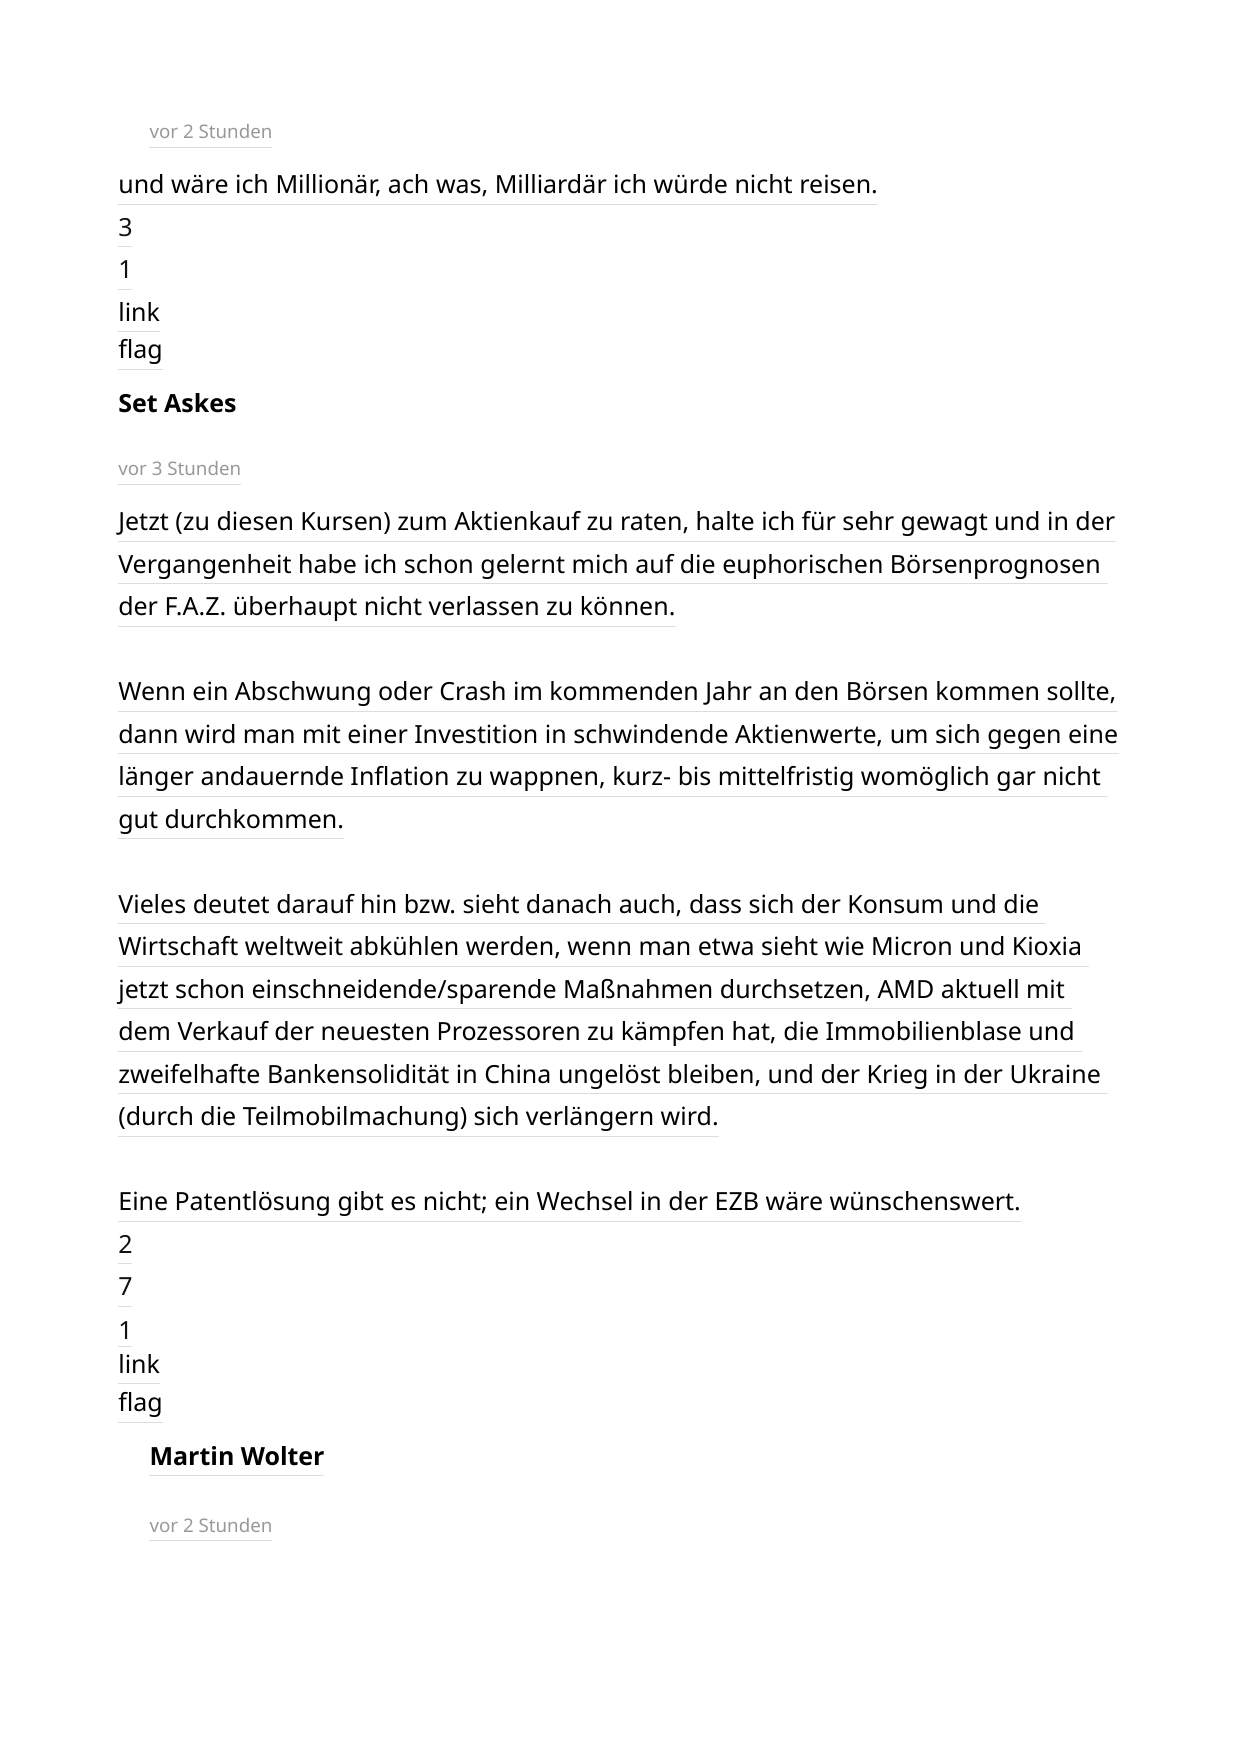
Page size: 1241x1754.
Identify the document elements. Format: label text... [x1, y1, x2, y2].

text vor 3 Stunden [118, 455, 1117, 485]
text 1 [118, 252, 1122, 290]
text link [118, 294, 1122, 332]
text flag [118, 332, 1122, 370]
text 2 [118, 1226, 1122, 1264]
text Set Askes [118, 386, 1122, 420]
text 3 [118, 209, 1122, 247]
text link [118, 1347, 1122, 1384]
text vor 2 Stunden [149, 1512, 1117, 1541]
text 1 [118, 1311, 1122, 1347]
text 7 [118, 1269, 1122, 1307]
text flag [118, 1384, 1122, 1423]
text vor 2 Stunden [149, 118, 1117, 148]
text Jetzt (zu diesen Kursen) zum Aktienkauf zu raten, halte ich für sehr gewagt und in der Vergangenheit habe ich schon gelernt mich auf die euphorischen Börsenprognosen der F.A.Z. überhaupt nicht verlassen zu können. Wenn ein Abschwung oder Crash im kommenden Jahr an den Börsen kommen sollte, dann wird man mit einer Investition in schwindende Aktienwerte, um sich gegen eine länger andauernde Inflation zu wappnen, kurz- bis mittelfristig womöglich gar nicht gut durchkommen. Vieles deutet darauf hin bzw. sieht danach auch, dass sich der Konsum und die Wirtschaft weltweit abkühlen werden, wenn man etwa sieht wie Micron und Kioxia jetzt schon einschneidende/sparende Maßnahmen durchsetzen, AMD aktuell mit dem Verkauf der neuesten Prozessoren zu kämpfen hat, die Immobilienblase und zweifelhafte Bankensolidität in China ungelöst bleiben, und der Krieg in der Ukraine (durch die Teilmobilmachung) sich verlängern wird. Eine Patentlösung gibt es nicht; ein Wechsel in der EZB wäre wünschenswert. [118, 504, 1122, 1222]
text Martin Wolter [149, 1438, 1122, 1476]
text und wäre ich Millionär, ach was, Milliardär ich würde nicht reisen. [118, 167, 1122, 205]
